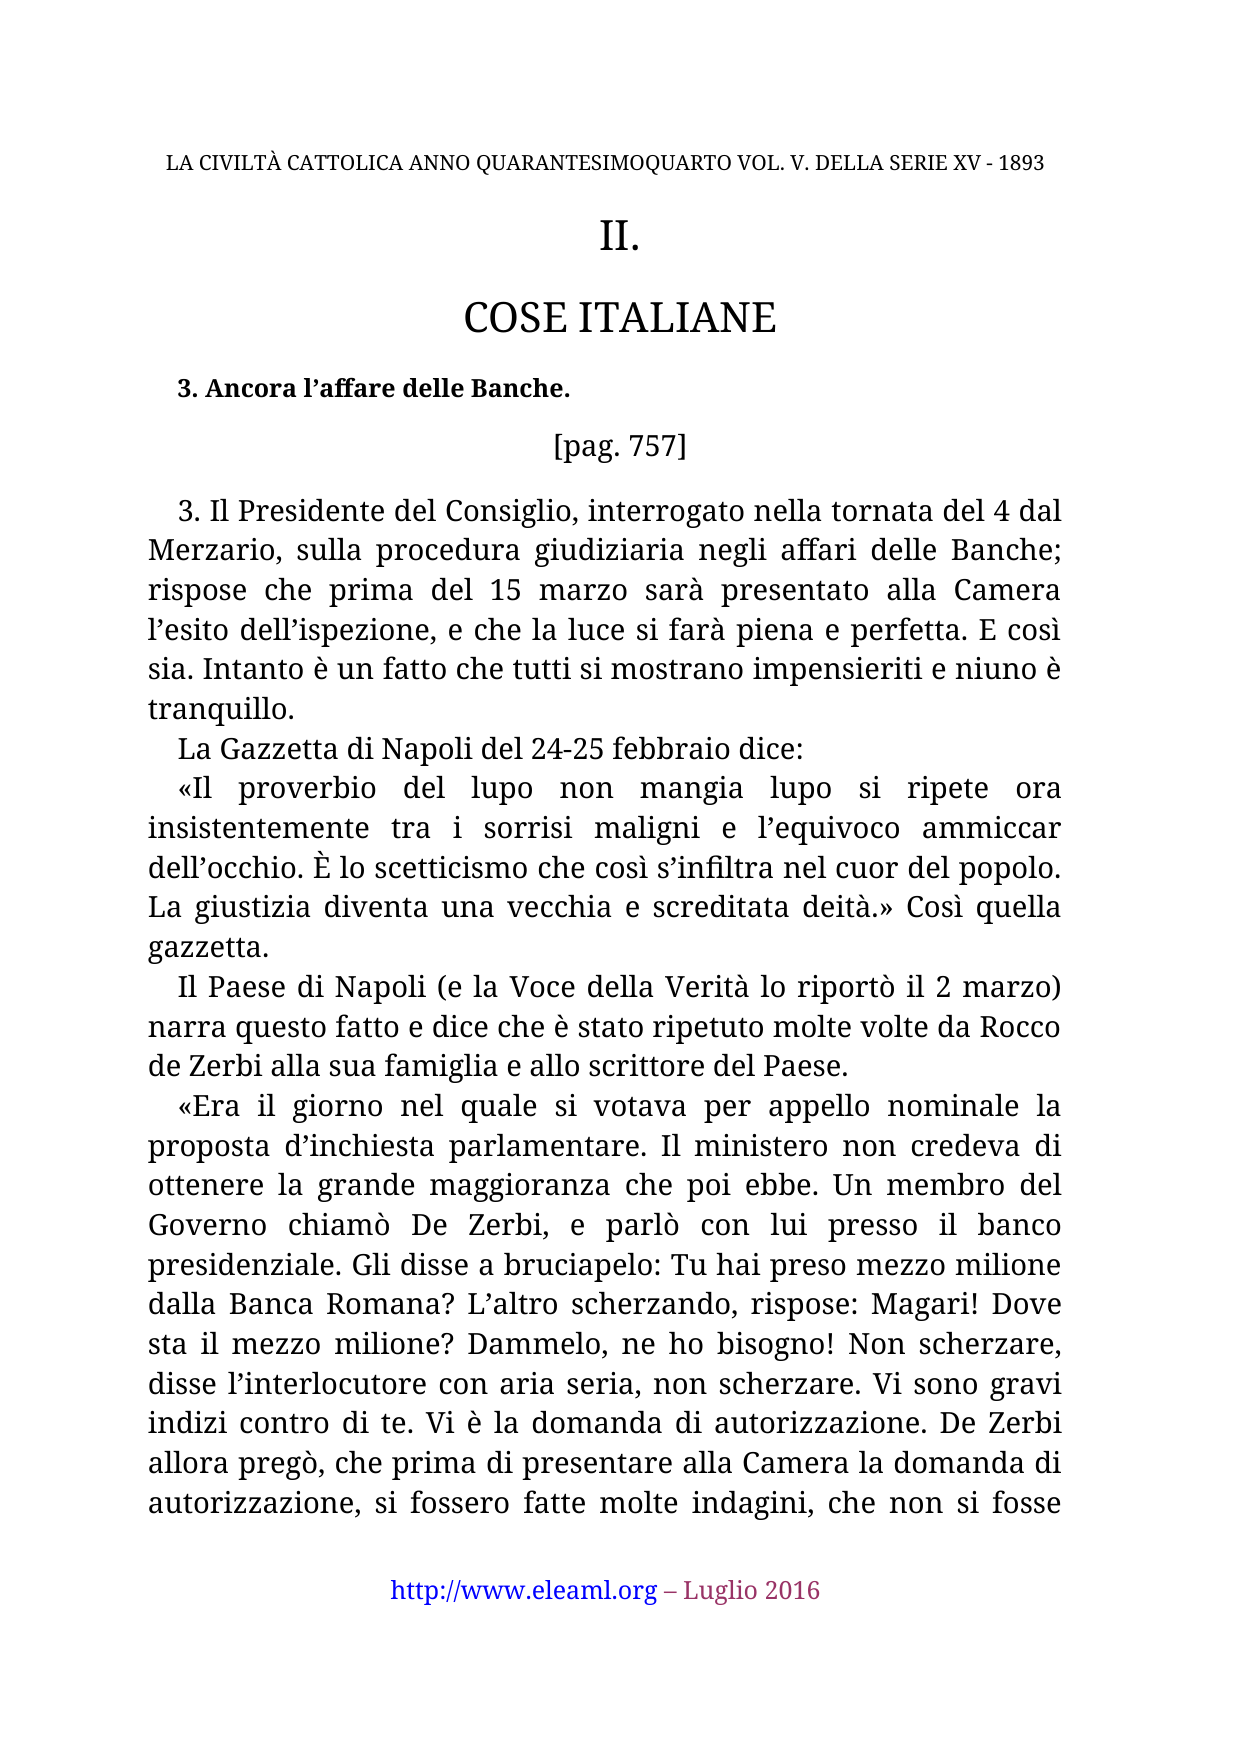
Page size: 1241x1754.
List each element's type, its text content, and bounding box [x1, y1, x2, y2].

text «Era il giorno nel quale si votava per appello nominale la proposta d’inchiesta parlamentare. Il ministero non credeva di ottenere la grande maggioranza che poi ebbe. Un membro del Governo chiamò De Zerbi, e parlò con lui presso il banco presidenziale. Gli disse a bruciapelo: Tu hai preso mezzo milione dalla Banca Romana? L’altro scherzando, rispose: Magari! Dove sta il mezzo milione? Dammelo, ne ho bisogno! Non scherzare, disse l’interlocutore con aria seria, non scherzare. Vi sono gravi indizi contro di te. Vi è la domanda di autorizzazione. De Zerbi allora pregò, che prima di presentare alla Camera la domanda di autorizzazione, si fossero fatte molte indagini, che non si fosse [148, 1085, 1063, 1522]
text Il Paese di Napoli (e la Voce della Verità lo riportò il 2 marzo) narra questo fatto e dice che è stato ripetuto molte volte da Rocco de Zerbi alla sua famiglia e allo scrittore del Paese. [148, 966, 1063, 1085]
text 3. Il Presidente del Consiglio, interrogato nella tornata del 4 dal Merzario, sulla procedura giudiziaria negli affari delle Banche; rispose che prima del 15 marzo sarà presentato alla Camera l’esito dell’ispezione, e che la luce si farà piena e perfetta. E così sia. Intanto è un fatto che tutti si mostrano impensieriti e niuno è tranquillo. [148, 490, 1063, 728]
text COSE ITALIANE [148, 287, 1063, 344]
text 3. Ancora l’affare delle Banche. [148, 371, 1063, 405]
text II. [148, 206, 1063, 262]
text [pag. 757] [148, 425, 1063, 465]
text La Gazzetta di Napoli del 24-25 febbraio dice: [148, 728, 1063, 768]
text «Il proverbio del lupo non mangia lupo si ripete ora insistentemente tra i sorrisi maligni e l’equivoco ammiccar dell’occhio. È lo scetticismo che così s’infiltra nel cuor del popolo. La giustizia diventa una vecchia e screditata deità.» Così quella gazzetta. [148, 768, 1063, 966]
